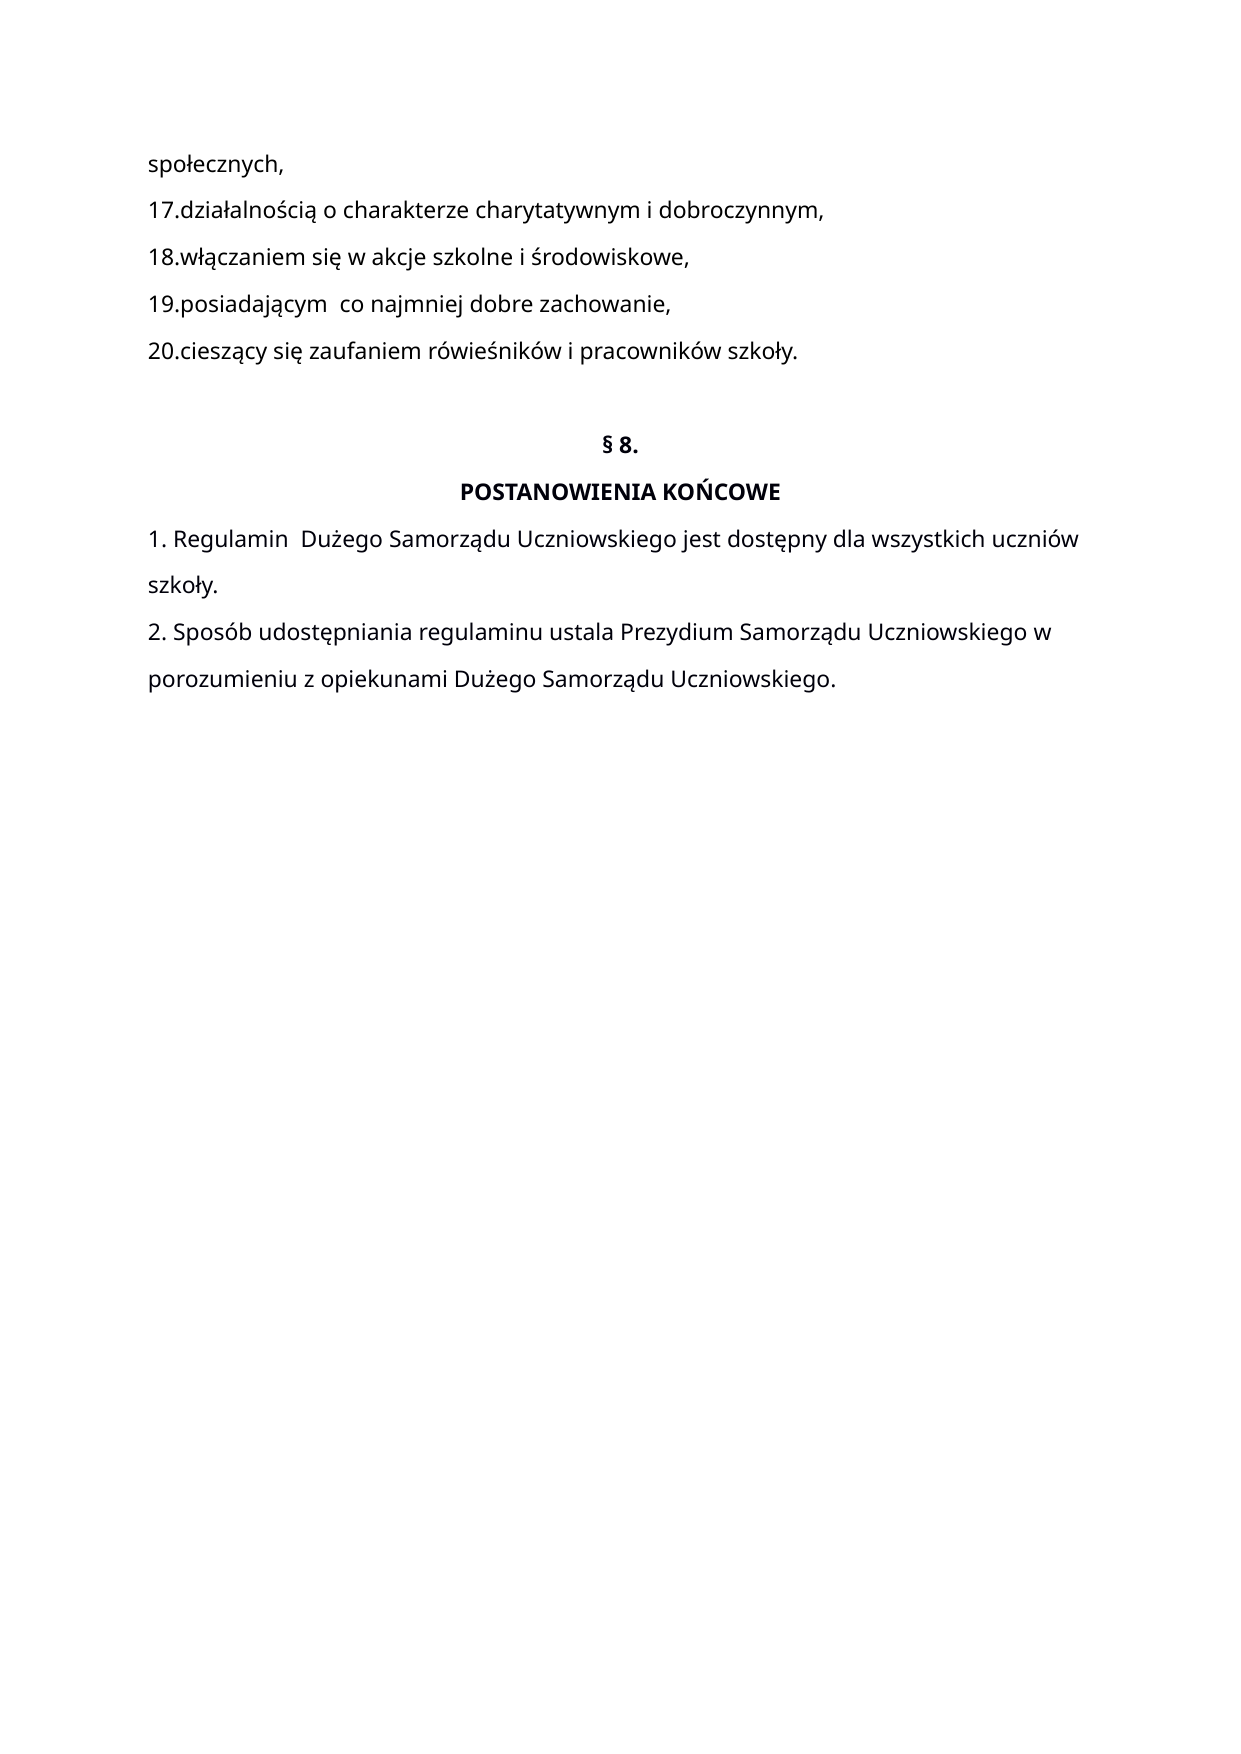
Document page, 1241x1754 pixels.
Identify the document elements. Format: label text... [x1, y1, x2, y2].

text 17.działalnością o charakterze charytatywnym i dobroczynnym, [148, 194, 1093, 226]
text społecznych, [148, 148, 1093, 179]
text 2. Sposób udostępniania regulaminu ustala Prezydium Samorządu Uczniowskiego w porozumieniu z opiekunami Dużego Samorządu Uczniowskiego. [148, 616, 1093, 694]
text § 8. [148, 382, 1093, 460]
text POSTANOWIENIA KOŃCOWE [148, 476, 1093, 507]
text 19.posiadającym co najmniej dobre zachowanie, [148, 288, 1093, 319]
text 1. Regulamin Dużego Samorządu Uczniowskiego jest dostępny dla wszystkich uczniów szkoły. [148, 523, 1093, 601]
text 18.włączaniem się w akcje szkolne i środowiskowe, [148, 241, 1093, 273]
text 20.cieszący się zaufaniem rówieśników i pracowników szkoły. [148, 335, 1093, 366]
